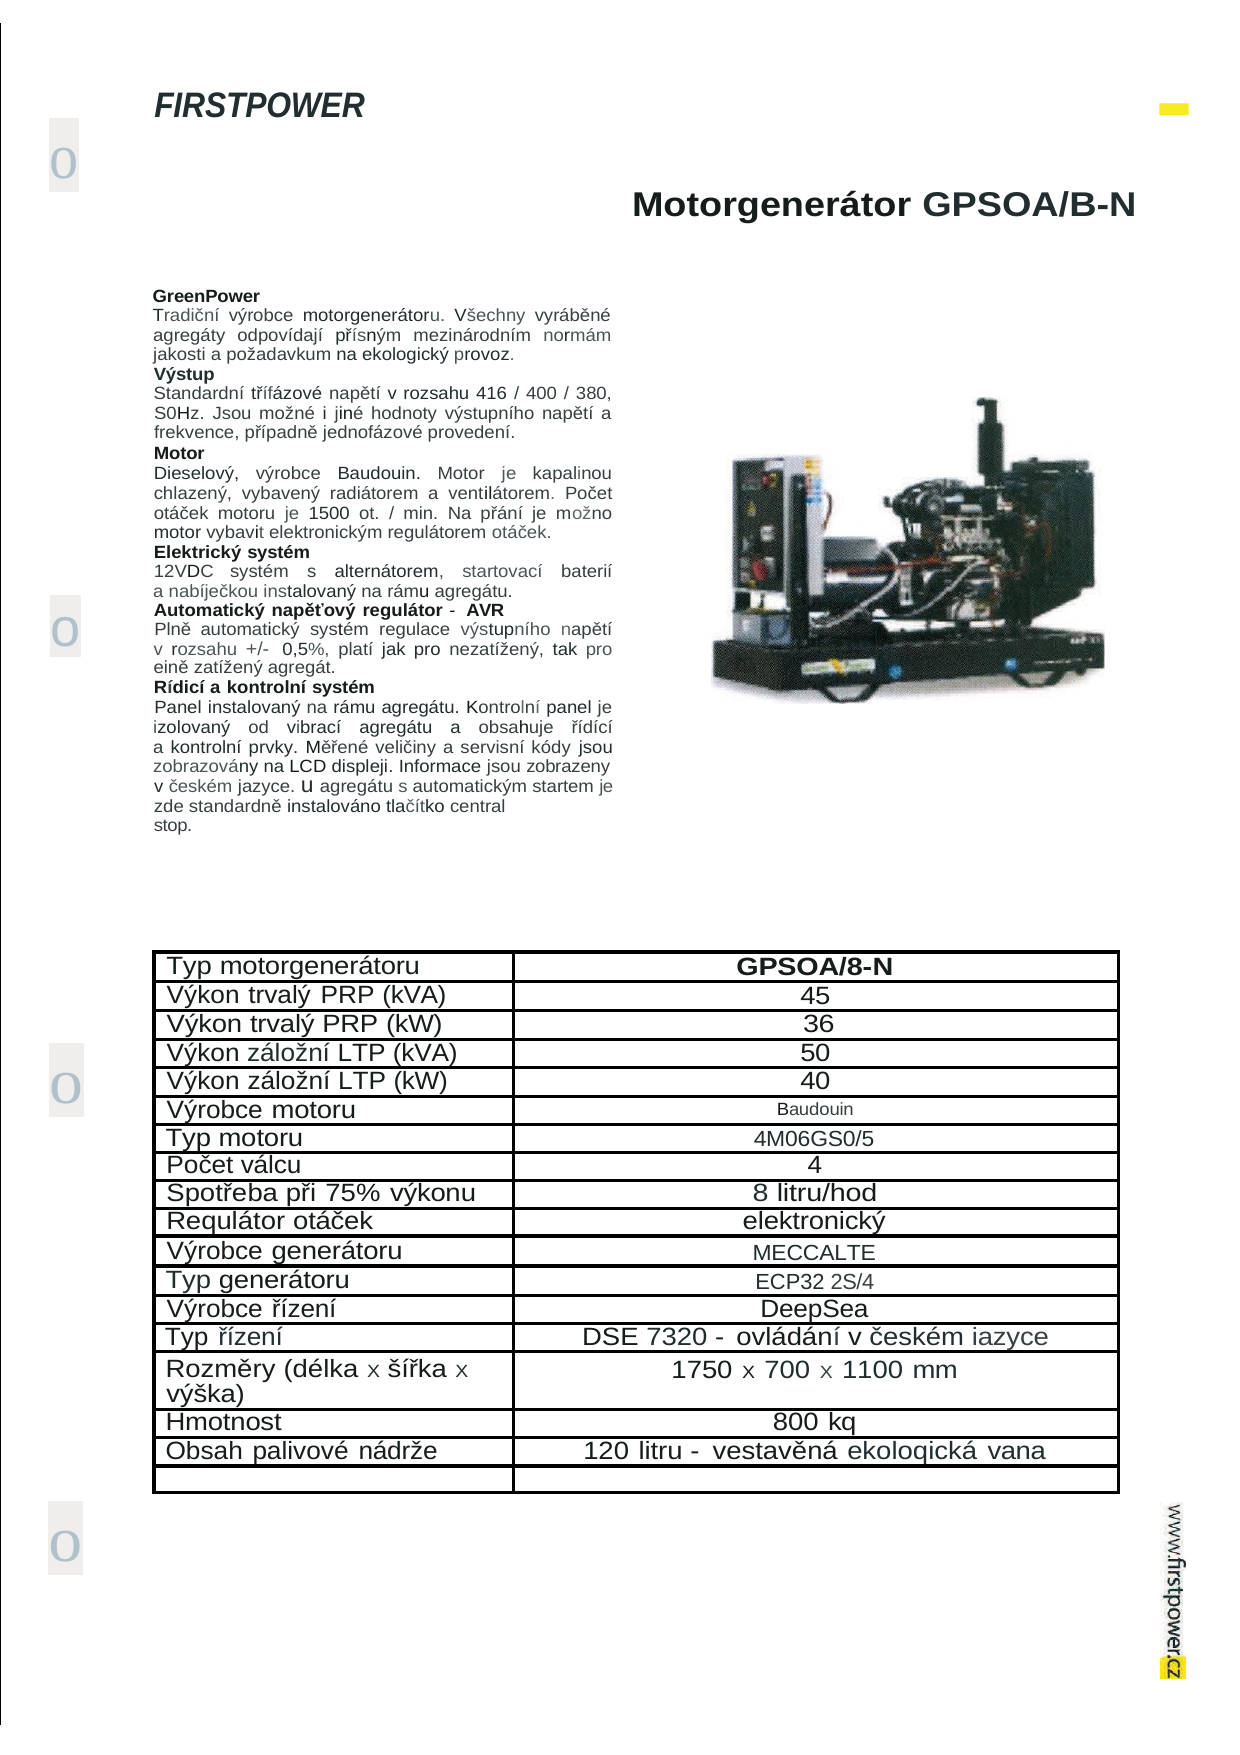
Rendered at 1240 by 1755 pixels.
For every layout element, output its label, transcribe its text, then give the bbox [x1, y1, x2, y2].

text zde standardně instalováno tlačítko central stop. [153, 797, 537, 835]
text Motor [154, 443, 711, 463]
table_cell Výrobce řízení [156, 1297, 512, 1322]
table_header GPSOA/8-N [515, 954, 1117, 979]
table_cell Výrobce motoru [156, 1098, 512, 1123]
text Rídicí a kontrolní systém [153, 677, 711, 697]
table_cell Typ řízení [156, 1325, 512, 1350]
text GreenPower [152, 286, 1206, 306]
text FIRSTPOWER [154, 86, 1154, 126]
table_cell Typ motoru [156, 1126, 512, 1151]
table_cell 8 litru/hod [515, 1182, 1117, 1207]
text 12VDC systém s alternátorem, startovací baterií a nabíječkou instalovaný na rámu agregátu. [153, 562, 612, 601]
text Dieselový, výrobce Baudouin. Motor je kapalinou chlazený, vybavený radiátorem a ventilátorem. Počet otáček motoru je 1500 ot. / min. Na přání je možno motor vybavit elektronickým regulátorem otáček. [153, 463, 612, 543]
table_cell 45 [515, 983, 1117, 1009]
text - [1154, 15, 1195, 183]
table_cell 36 [515, 1012, 1117, 1037]
table_cell Výkon záložní LTP (kVA) [156, 1041, 512, 1066]
subtitle o [49, 950, 1206, 1532]
table_header Typ motorgenerátoru [156, 954, 512, 979]
table_cell 800 kq [515, 1411, 1117, 1436]
subtitle o [49, 126, 1206, 191]
text Plně automatický systém regulace výstupního napětí v rozsahu +/- 0,5%, platí jak pro nezatížený, tak pro eině zatížený agregát. [153, 621, 612, 677]
text Standardní třífázové napětí v rozsahu 416 / 400 / 380, S0Hz. Jsou možné i jiné hodnoty výstupního napětí a frekvence, případně jednofázové provedení. [153, 384, 612, 442]
text [1195, 86, 1206, 126]
table_cell 4M06GS0/5 [515, 1126, 1117, 1151]
table_cell MECCALTE [515, 1238, 1117, 1264]
table_cell Baudouin [515, 1098, 1117, 1123]
table_cell [515, 1468, 1117, 1491]
table_cell Hmotnost [156, 1411, 512, 1436]
text [1105, 601, 1206, 620]
text [1105, 677, 1206, 697]
text o [50, 597, 83, 658]
table_cell 50 [515, 1041, 1117, 1066]
text o [48, 1501, 1206, 1575]
table_cell Výkon trvalý PRP (kVA) [156, 983, 512, 1009]
table_cell Requlátor otáček [156, 1210, 512, 1234]
table_cell Výrobce generátoru [156, 1238, 512, 1264]
table_cell Výkon záložní LTP (kW) [156, 1069, 512, 1094]
table_cell Typ generátoru [156, 1268, 512, 1294]
table_cell Obsah palivové nádrže [156, 1439, 512, 1464]
text [1105, 543, 1206, 562]
table_cell Výkon trvalý PRP (kW) [156, 1012, 512, 1037]
text Výstup [153, 364, 1206, 384]
table_cell 4 [515, 1154, 1117, 1179]
table_cell DeepSea [515, 1297, 1117, 1322]
text Panel instalovaný na rámu agregátu. Kontrolní panel je izolovaný od vibrací agregátu a obsahuje řídící a kontrolní prvky. Měřené veličiny a servisní kódy jsou zobrazovány na LCD displeji. Informace jsou zobrazeny [153, 698, 612, 777]
table_cell Počet válcu [156, 1154, 512, 1179]
text Automatický napěťový regulátor - AVR [153, 601, 711, 620]
text Motorgenerátor GPSOA/B-N [632, 191, 1206, 223]
table_cell 40 [515, 1069, 1117, 1094]
table_cell 120 litru - vestavěná ekoloqická vana [515, 1439, 1117, 1464]
table_cell DSE 7320 - ovládání v českém iazyce [515, 1325, 1117, 1350]
table_cell 1750 X 700 X 1100 mm [515, 1353, 1117, 1408]
text [1105, 443, 1206, 463]
table_cell Rozměry (délka X šířka X výška) [156, 1353, 512, 1408]
text Tradiční výrobce motorgenerátoru. Všechny vyráběné agregáty odpovídají přísným mezinárodním normám jakosti a požadavkum na ekologický provoz. [152, 306, 611, 364]
table_cell elektronický [515, 1210, 1117, 1234]
text v českém jazyce. u agregátu s automatickým startem je [154, 777, 1206, 797]
table_cell Spotřeba při 75% výkonu [156, 1182, 512, 1207]
table_cell [156, 1468, 512, 1491]
text Elektrický systém [153, 543, 711, 562]
table_cell ECP32 2S/4 [515, 1268, 1117, 1294]
